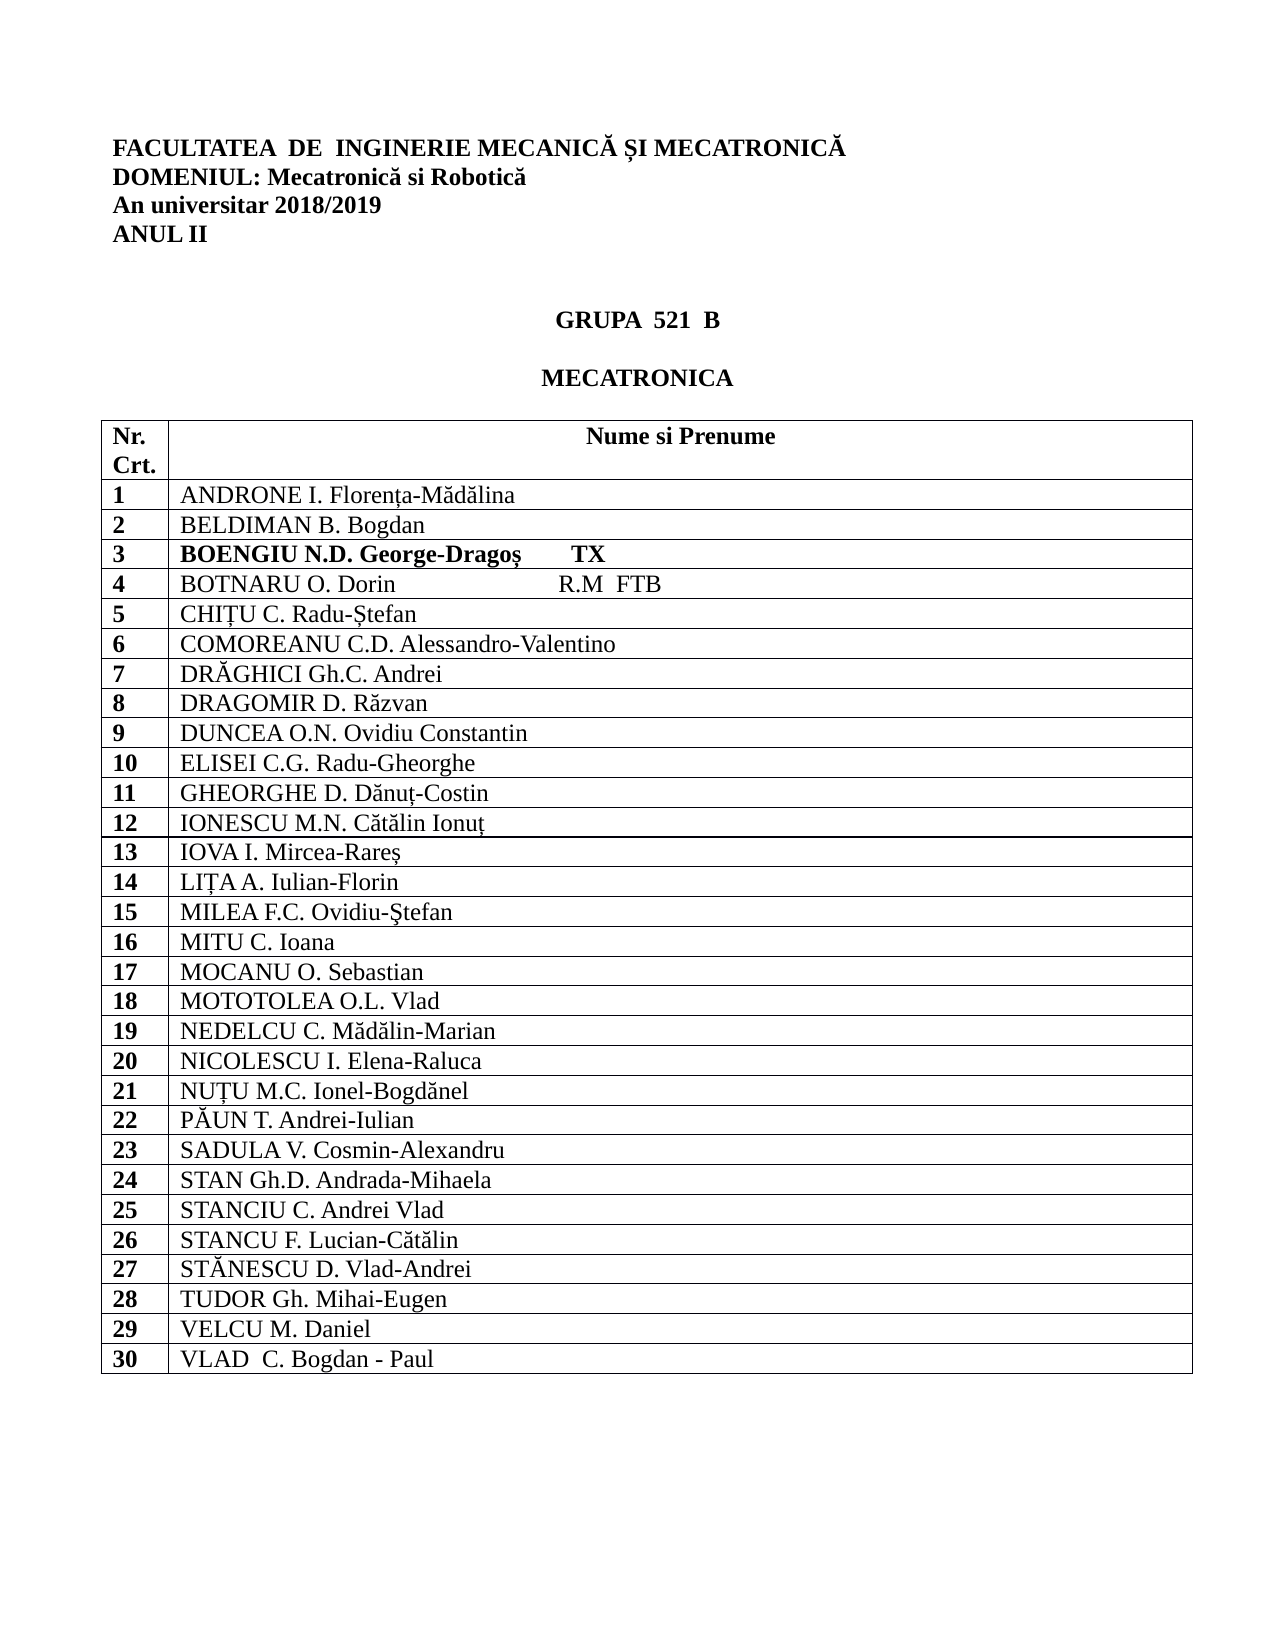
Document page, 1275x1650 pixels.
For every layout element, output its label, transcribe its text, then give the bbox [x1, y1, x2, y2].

table_cell 26 [102, 1225, 168, 1253]
table_cell 12 [102, 808, 168, 836]
table_cell 6 [102, 629, 168, 658]
table_cell VLAD C. Bogdan - Paul [169, 1344, 1192, 1373]
table_cell 9 [102, 718, 168, 747]
table_cell ANDRONE I. Florența-Mădălina [169, 480, 1192, 509]
table_cell 30 [102, 1344, 168, 1373]
table_cell PĂUN T. Andrei-Iulian [169, 1106, 1192, 1134]
table_cell DUNCEA O.N. Ovidiu Constantin [169, 718, 1192, 747]
table_cell NUȚU M.C. Ionel-Bogdănel [169, 1076, 1192, 1104]
table_cell MILEA F.C. Ovidiu-Ştefan [169, 897, 1192, 926]
table_cell COMOREANU C.D. Alessandro-Valentino [169, 629, 1192, 658]
table_cell MOCANU O. Sebastian [169, 957, 1192, 985]
table_cell STANCU F. Lucian-Cătălin [169, 1225, 1192, 1253]
table_cell 24 [102, 1165, 168, 1194]
text GRUPA 521 B [112, 305, 1162, 334]
table_cell BOENGIU N.D. George-Dragoș TX [169, 540, 1192, 568]
table_cell 8 [102, 689, 168, 717]
text ANUL II [112, 219, 1162, 248]
text An universitar 2018/2019 [112, 190, 1162, 219]
table_cell 20 [102, 1046, 168, 1075]
table_cell MITU C. Ioana [169, 927, 1192, 956]
table_cell SADULA V. Cosmin-Alexandru [169, 1135, 1192, 1164]
table_cell GHEORGHE D. Dănuț-Costin [169, 778, 1192, 807]
table_cell 4 [102, 569, 168, 598]
table_cell 19 [102, 1016, 168, 1045]
table_cell 2 [102, 510, 168, 538]
table_cell 27 [102, 1255, 168, 1283]
table_cell STANCIU C. Andrei Vlad [169, 1195, 1192, 1224]
text DOMENIUL: Mecatronică si Robotică [112, 162, 1162, 190]
table_cell 16 [102, 927, 168, 956]
table_cell LIȚA A. Iulian-Florin [169, 867, 1192, 896]
table_cell ELISEI C.G. Radu-Gheorghe [169, 748, 1192, 777]
table_cell STĂNESCU D. Vlad-Andrei [169, 1255, 1192, 1283]
table_cell MOTOTOLEA O.L. Vlad [169, 986, 1192, 1015]
table_cell 22 [102, 1106, 168, 1134]
table_cell 3 [102, 540, 168, 568]
table_cell 5 [102, 599, 168, 628]
table_cell 29 [102, 1314, 168, 1343]
table_cell 14 [102, 867, 168, 896]
table_cell 18 [102, 986, 168, 1015]
table_cell NEDELCU C. Mădălin-Marian [169, 1016, 1192, 1045]
table_cell DRĂGHICI Gh.C. Andrei [169, 659, 1192, 687]
table_cell BOTNARU O. Dorin R.M FTB [169, 569, 1192, 598]
text FACULTATEA DE INGINERIE MECANICĂ ȘI MECATRONICĂ [112, 133, 1162, 162]
table_cell CHIȚU C. Radu-Ștefan [169, 599, 1192, 628]
text MECATRONICA [112, 363, 1162, 392]
table_cell 7 [102, 659, 168, 687]
table_header Nume si Prenume [169, 421, 1192, 479]
table_cell VELCU M. Daniel [169, 1314, 1192, 1343]
table_cell 17 [102, 957, 168, 985]
table_header Nr. Crt. [102, 421, 168, 479]
table_cell 1 [102, 480, 168, 509]
table_cell BELDIMAN B. Bogdan [169, 510, 1192, 538]
table_cell 23 [102, 1135, 168, 1164]
table_cell 10 [102, 748, 168, 777]
table_cell 11 [102, 778, 168, 807]
table_cell STAN Gh.D. Andrada-Mihaela [169, 1165, 1192, 1194]
table_cell TUDOR Gh. Mihai-Eugen [169, 1284, 1192, 1313]
table_cell IOVA I. Mircea-Rareș [169, 838, 1192, 866]
table_cell 13 [102, 838, 168, 866]
table_cell 21 [102, 1076, 168, 1104]
table_cell 15 [102, 897, 168, 926]
table_cell 25 [102, 1195, 168, 1224]
table_cell DRAGOMIR D. Răzvan [169, 689, 1192, 717]
table_cell NICOLESCU I. Elena-Raluca [169, 1046, 1192, 1075]
table_cell 28 [102, 1284, 168, 1313]
table_cell IONESCU M.N. Cătălin Ionuț [169, 808, 1192, 836]
